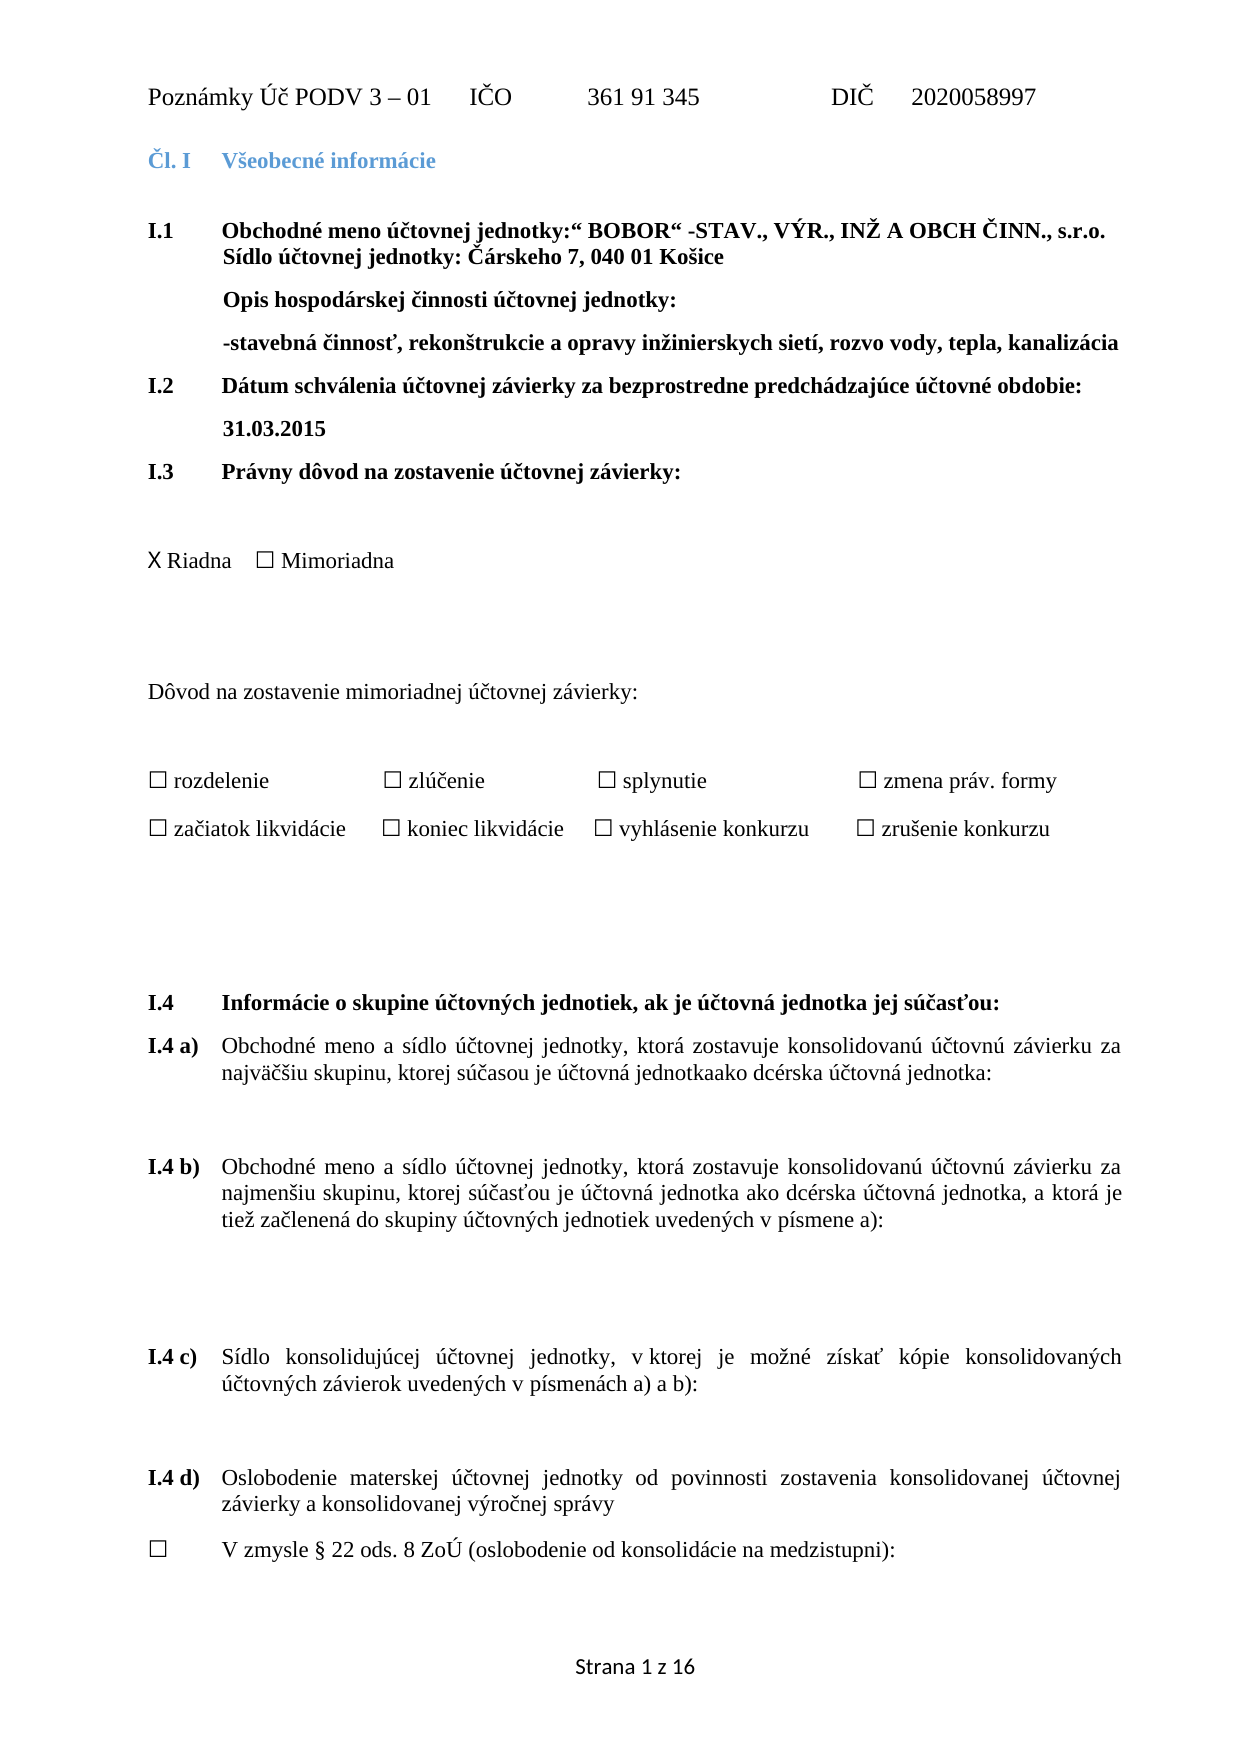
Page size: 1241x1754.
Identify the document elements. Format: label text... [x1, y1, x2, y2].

text ☐ V zmysle § 22 ods. 8 ZoÚ (oslobodenie od konsolidácie na medzistupni): [148, 1533, 1122, 1564]
text I.4 Informácie o skupine účtovných jednotiek, ak je účtovná jednotka jej súčasťou: [148, 989, 1122, 1016]
list -stavebná činnosť, rekonštrukcie a opravy inžinierskych sietí, rozvo vody, tepla, kanalizácia [223, 329, 1122, 356]
text I.4 b) Obchodné meno a sídlo účtovnej jednotky, ktorá zostavuje konsolidovanú účtovnú závierku za najmenšiu skupinu, ktorej súčasťou je účtovná jednotka ako dcérska účtovná jednotka, a ktorá je tiež začlenená do skupiny účtovných jednotiek uvedených v písmene a): [148, 1153, 1122, 1232]
list I.3 Právny dôvod na zostavenie účtovnej závierky: [148, 458, 1122, 485]
text I.4 d) Oslobodenie materskej účtovnej jednotky od povinnosti zostavenia konsolidovanej účtovnej závierky a konsolidovanej výročnej správy [148, 1464, 1122, 1517]
list X Riadna ☐ Mimoriadna [148, 544, 1122, 576]
text I.4 a) Obchodné meno a sídlo účtovnej jednotky, ktorá zostavuje konsolidovanú účtovnú závierku za najväčšiu skupinu, ktorej súčasou je účtovná jednotkaako dcérska účtovná jednotka: [148, 1032, 1122, 1085]
text Čl. I Všeobecné informácie [148, 148, 1122, 174]
list ☐ rozdelenie ☐ zlúčenie ☐ splynutie ☐ zmena práv. formy [148, 764, 1122, 796]
list ☐ začiatok likvidácie ☐ koniec likvidácie ☐ vyhlásenie konkurzu ☐ zrušenie konkurzu [148, 812, 1122, 844]
list 31.03.2015 [223, 415, 1122, 442]
text I.4 c) Sídlo konsolidujúcej účtovnej jednotky, v ktorej je možné získať kópie konsolidovaných účtovných závierok uvedených v písmenách a) a b): [148, 1343, 1122, 1396]
list Sídlo účtovnej jednotky: Čárskeho 7, 040 01 Košice [223, 243, 1122, 270]
list Opis hospodárskej činnosti účtovnej jednotky: [223, 286, 1122, 313]
list I.2 Dátum schválenia účtovnej závierky za bezprostredne predchádzajúce účtovné obdobie: [148, 372, 1122, 399]
text I.1 Obchodné meno účtovnej jednotky:“ BOBOR“ -STAV., VÝR., INŽ A OBCH ČINN., s.r.o. [148, 217, 1122, 243]
list Dôvod na zostavenie mimoriadnej účtovnej závierky: [148, 678, 1122, 705]
